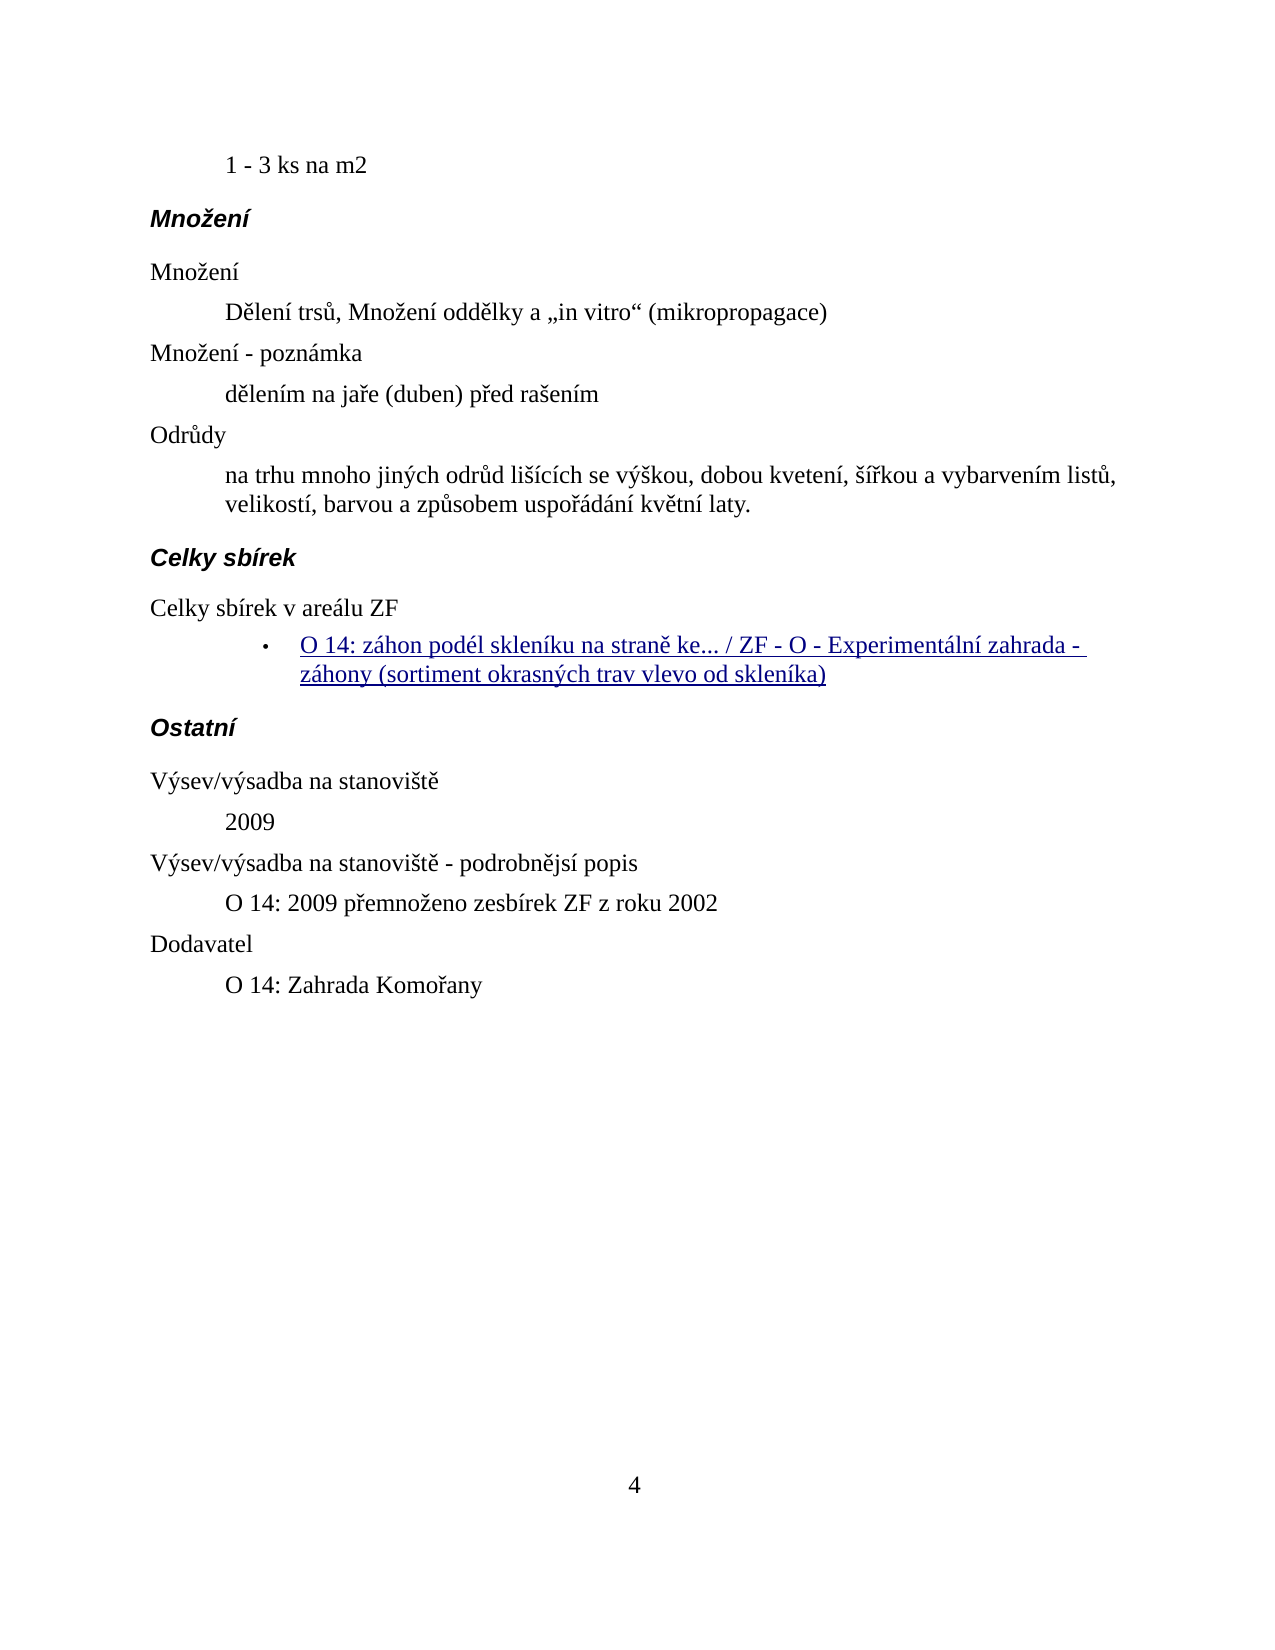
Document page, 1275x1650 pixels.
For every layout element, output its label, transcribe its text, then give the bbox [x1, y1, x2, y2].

text dělením na jaře (duben) před rašením [225, 379, 1125, 408]
text Dodavatel [150, 929, 1125, 958]
subtitle Celky sbírek [150, 543, 1125, 571]
text Množení [150, 257, 1125, 286]
subtitle Množení [150, 204, 1125, 232]
text O 14: Zahrada Komořany [225, 970, 1125, 998]
text Výsev/výsadba na stanoviště [150, 766, 1125, 795]
text O 14: 2009 přemnoženo zesbírek ZF z roku 2002 [225, 888, 1125, 917]
text Dělení trsů, Množení oddělky a „in vitro“ (mikropropagace) [225, 297, 1125, 326]
text Odrůdy [150, 420, 1125, 448]
list O 14: záhon podél skleníku na straně ke... / ZF - O - Experimentální zahrada - záhony (sortiment okrasných trav vlevo od skleníka) [262, 631, 1125, 688]
text Celky sbírek v areálu ZF [150, 593, 1125, 622]
text na trhu mnoho jiných odrůd lišících se výškou, dobou kvetení, šířkou a vybarvením listů, velikostí, barvou a způsobem uspořádání květní laty. [225, 460, 1125, 518]
subtitle Ostatní [150, 713, 1125, 742]
text Výsev/výsadba na stanoviště - podrobnějsí popis [150, 848, 1125, 876]
text 1 - 3 ks na m2 [225, 150, 1125, 179]
text Množení - poznámka [150, 338, 1125, 367]
text 2009 [225, 807, 1125, 836]
